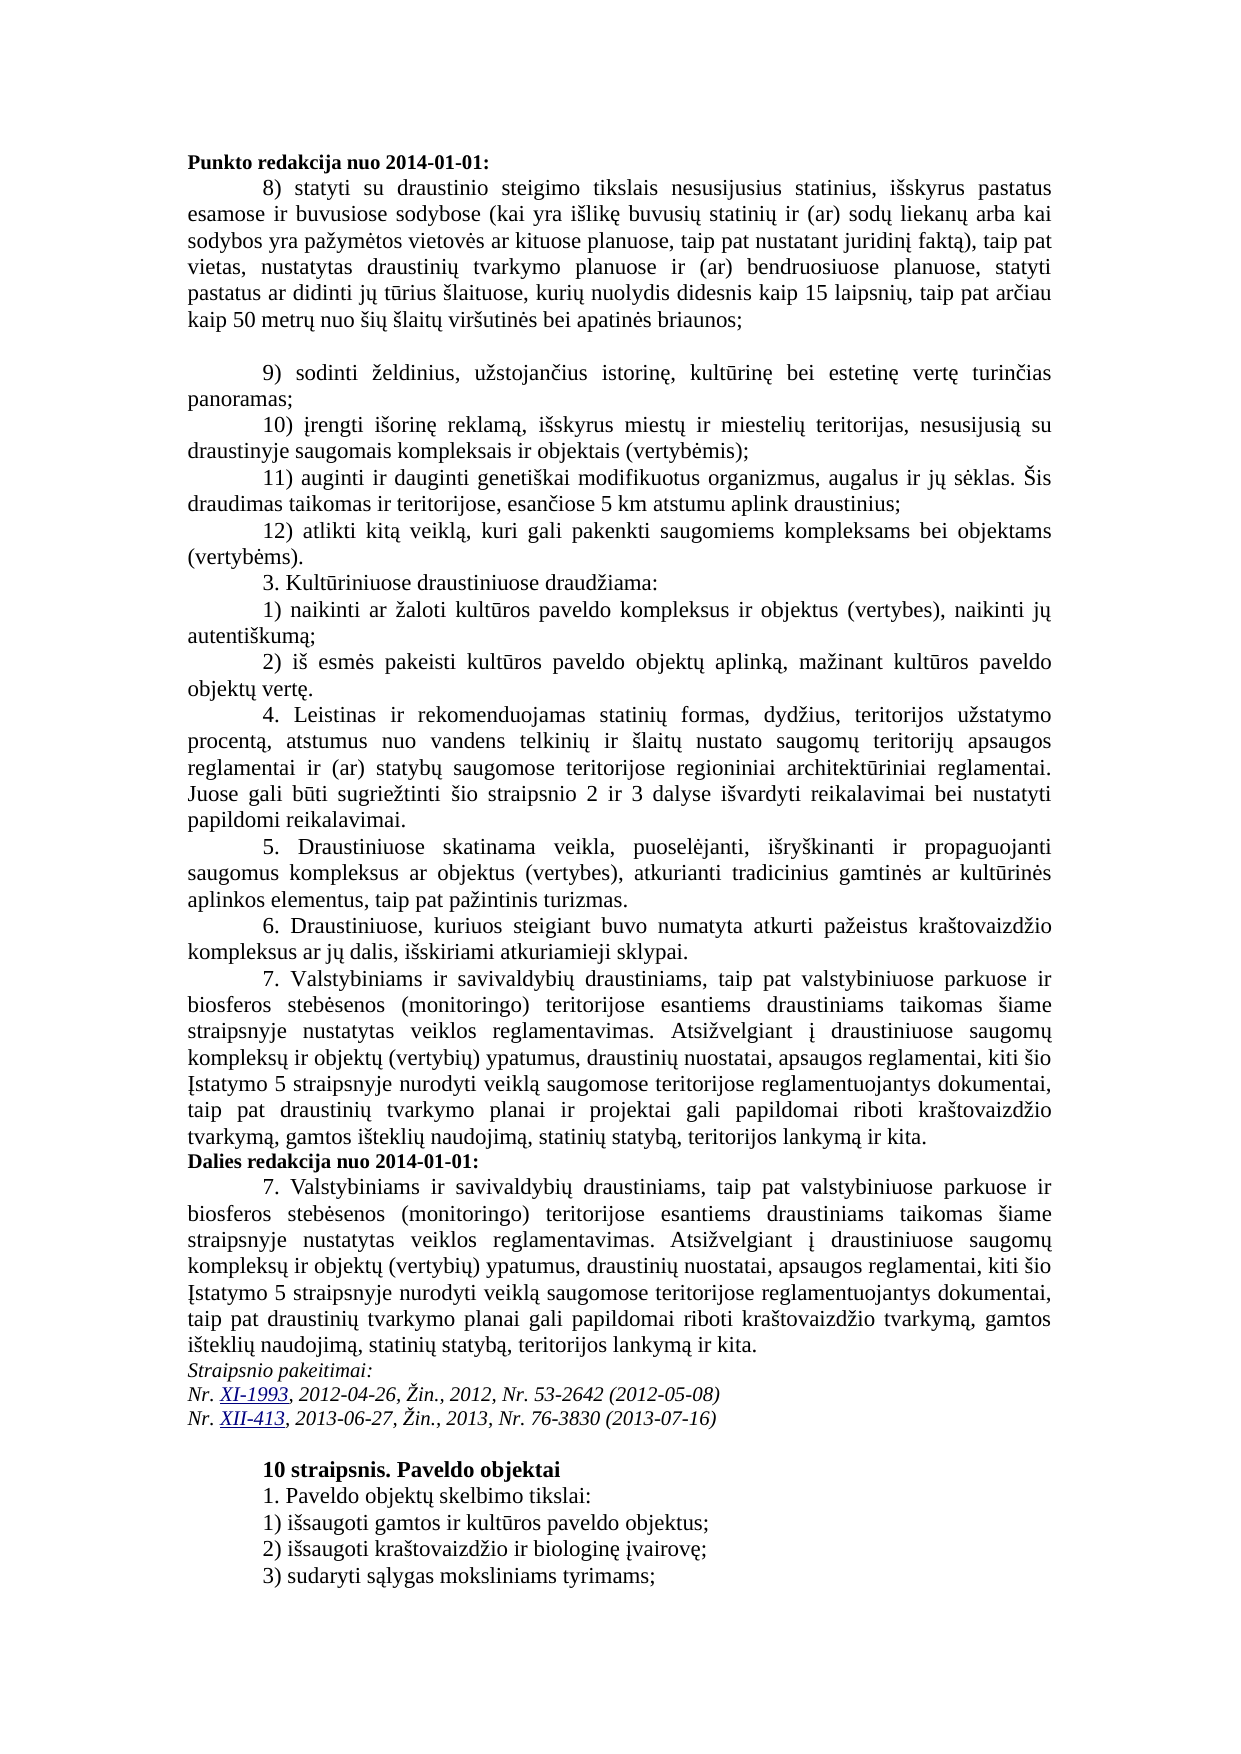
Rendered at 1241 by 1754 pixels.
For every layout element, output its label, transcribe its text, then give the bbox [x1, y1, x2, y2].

text 2) išsaugoti kraštovaizdžio ir biologinę įvairovę; [187, 1535, 1053, 1562]
text 5. Draustiniuose skatinama veikla, puoselėjanti, išryškinanti ir propaguojanti saugomus kompleksus ar objektus (vertybes), atkurianti tradicinius gamtinės ar kultūrinės aplinkos elementus, taip pat pažintinis turizmas. [187, 833, 1053, 912]
text 1. Paveldo objektų skelbimo tikslai: [187, 1483, 1053, 1509]
subtitle 10 straipsnis. Paveldo objektai [187, 1456, 1053, 1483]
text 2) iš esmės pakeisti kultūros paveldo objektų aplinką, mažinant kultūros paveldo objektų vertę. [187, 648, 1053, 701]
text 3. Kultūriniuose draustiniuose draudžiama: [187, 569, 1053, 596]
text 12) atlikti kitą veiklą, kuri gali pakenkti saugomiems kompleksams bei objektams (vertybėms). [187, 517, 1053, 569]
text 6. Draustiniuose, kuriuos steigiant buvo numatyta atkurti pažeistus kraštovaizdžio kompleksus ar jų dalis, išskiriami atkuriamieji sklypai. [187, 912, 1053, 965]
text 9) sodinti želdinius, užstojančius istorinę, kultūrinę bei estetinę vertę turinčias panoramas; [187, 358, 1053, 411]
text 1) naikinti ar žaloti kultūros paveldo kompleksus ir objektus (vertybes), naikinti jų autentiškumą; [187, 596, 1053, 648]
text 7. Valstybiniams ir savivaldybių draustiniams, taip pat valstybiniuose parkuose ir biosferos stebėsenos (monitoringo) teritorijose esantiems draustiniams taikomas šiame straipsnyje nustatytas veiklos reglamentavimas. Atsižvelgiant į draustiniuose saugomų kompleksų ir objektų (vertybių) ypatumus, draustinių nuostatai, apsaugos reglamentai, kiti šio Įstatymo 5 straipsnyje nurodyti veiklą saugomose teritorijose reglamentuojantys dokumentai, taip pat draustinių tvarkymo planai gali papildomai riboti kraštovaizdžio tvarkymą, gamtos išteklių naudojimą, statinių statybą, teritorijos lankymą ir kita. [187, 1173, 1053, 1358]
text 1) išsaugoti gamtos ir kultūros paveldo objektus; [187, 1509, 1053, 1535]
text 11) auginti ir dauginti genetiškai modifikuotus organizmus, augalus ir jų sėklas. Šis draudimas taikomas ir teritorijose, esančiose 5 km atstumu aplink draustinius; [187, 464, 1053, 517]
text 4. Leistinas ir rekomenduojamas statinių formas, dydžius, teritorijos užstatymo procentą, atstumus nuo vandens telkinių ir šlaitų nustato saugomų teritorijų apsaugos reglamentai ir (ar) statybų saugomose teritorijose regioniniai architektūriniai reglamentai. Juose gali būti sugriežtinti šio straipsnio 2 ir 3 dalyse išvardyti reikalavimai bei nustatyti papildomi reikalavimai. [187, 701, 1053, 833]
text 10) įrengti išorinę reklamą, išskyrus miestų ir miestelių teritorijas, nesusijusią su draustinyje saugomais kompleksais ir objektais (vertybėmis); [187, 411, 1053, 464]
text Punkto redakcija nuo 2014-01-01: [187, 150, 1053, 174]
text Nr. XII-413, 2013-06-27, Žin., 2013, Nr. 76-3830 (2013-07-16) [187, 1406, 1053, 1430]
text Dalies redakcija nuo 2014-01-01: [187, 1149, 1053, 1173]
text 3) sudaryti sąlygas moksliniams tyrimams; [187, 1562, 1053, 1588]
text 8) statyti su draustinio steigimo tikslais nesusijusius statinius, išskyrus pastatus esamose ir buvusiose sodybose (kai yra išlikę buvusių statinių ir (ar) sodų liekanų arba kai sodybos yra pažymėtos vietovės ar kituose planuose, taip pat nustatant juridinį faktą), taip pat vietas, nustatytas draustinių tvarkymo planuose ir (ar) bendruosiuose planuose, statyti pastatus ar didinti jų tūrius šlaituose, kurių nuolydis didesnis kaip 15 laipsnių, taip pat arčiau kaip 50 metrų nuo šių šlaitų viršutinės bei apatinės briaunos; [187, 174, 1053, 332]
text 7. Valstybiniams ir savivaldybių draustiniams, taip pat valstybiniuose parkuose ir biosferos stebėsenos (monitoringo) teritorijose esantiems draustiniams taikomas šiame straipsnyje nustatytas veiklos reglamentavimas. Atsižvelgiant į draustiniuose saugomų kompleksų ir objektų (vertybių) ypatumus, draustinių nuostatai, apsaugos reglamentai, kiti šio Įstatymo 5 straipsnyje nurodyti veiklą saugomose teritorijose reglamentuojantys dokumentai, taip pat draustinių tvarkymo planai ir projektai gali papildomai riboti kraštovaizdžio tvarkymą, gamtos išteklių naudojimą, statinių statybą, teritorijos lankymą ir kita. [187, 965, 1053, 1149]
text Straipsnio pakeitimai: [187, 1358, 1053, 1382]
text Nr. XI-1993, 2012-04-26, Žin., 2012, Nr. 53-2642 (2012-05-08) [187, 1382, 1053, 1406]
